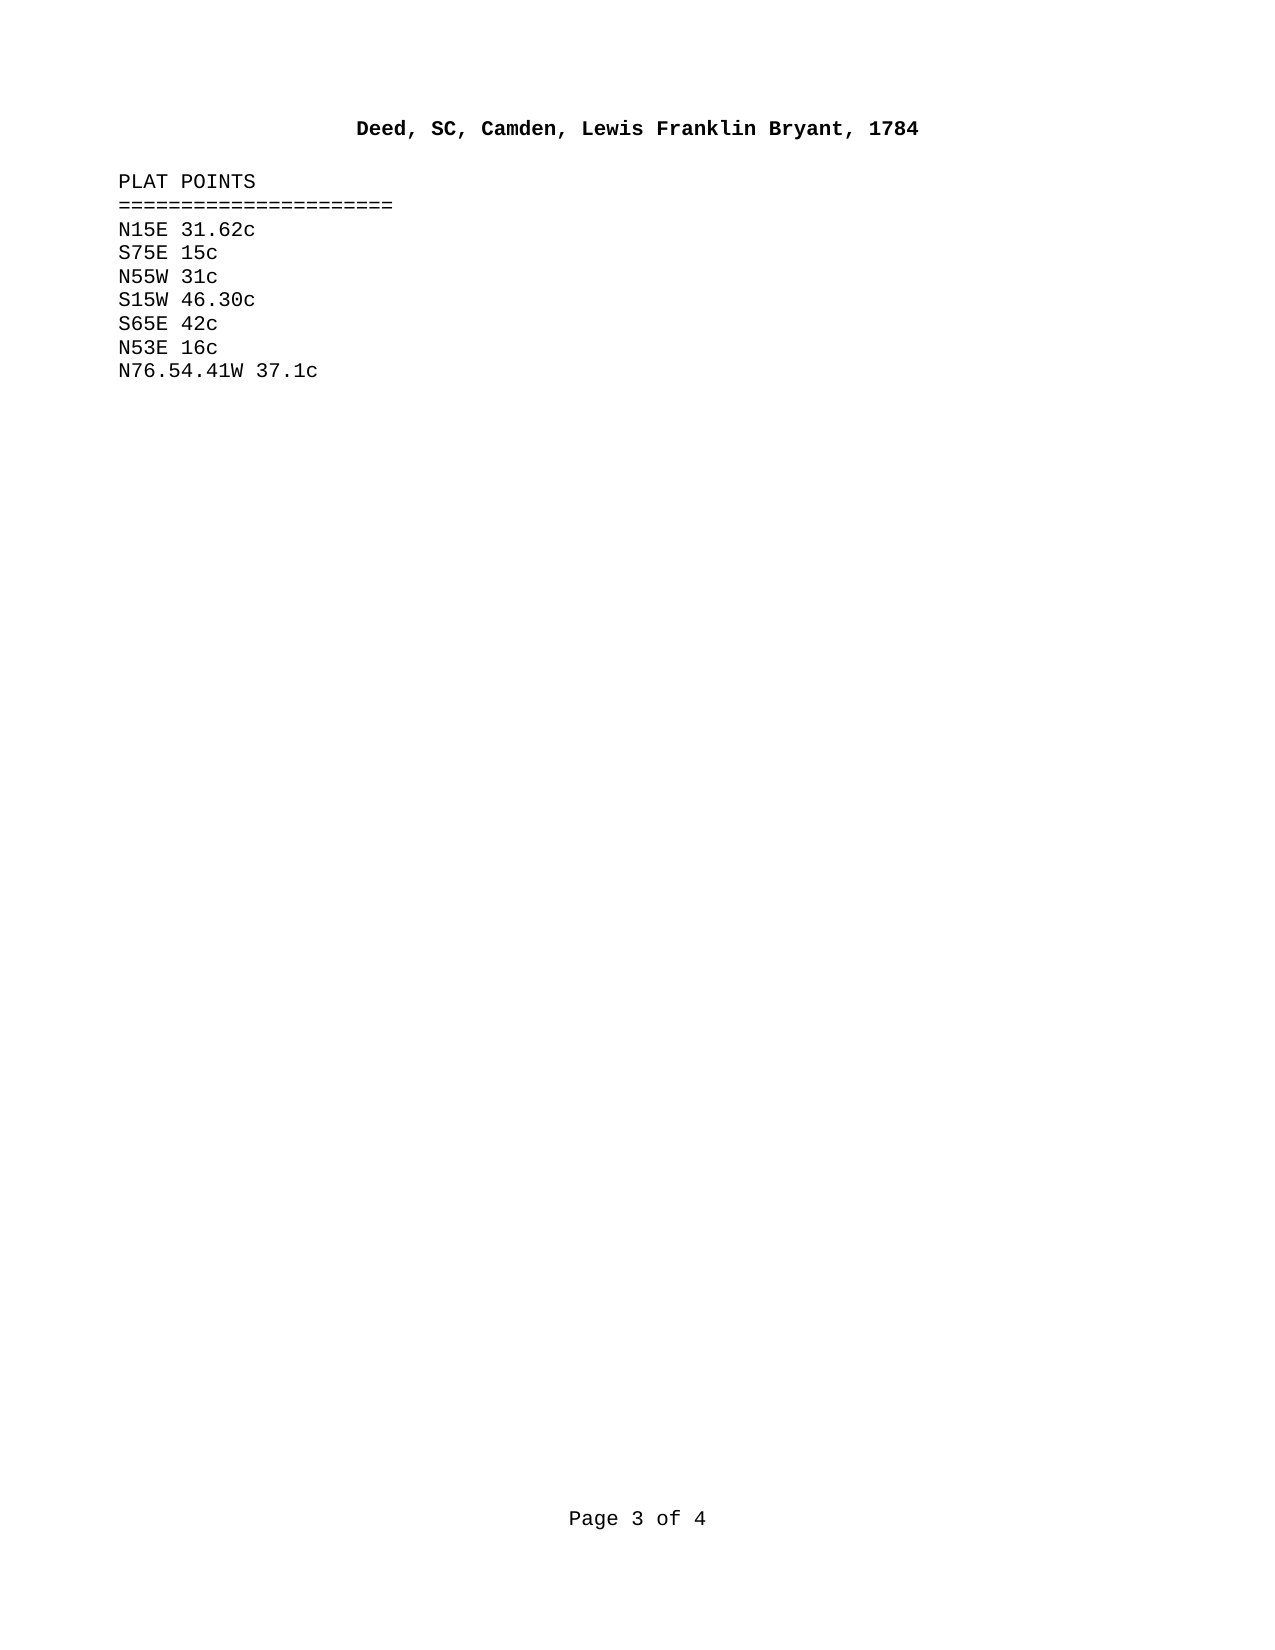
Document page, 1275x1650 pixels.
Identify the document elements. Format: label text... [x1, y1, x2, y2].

text N15E 31.62c [118, 218, 1157, 242]
text S15W 46.30c [118, 289, 1157, 313]
text S65E 42c [118, 313, 1157, 337]
text PLAT POINTS [118, 171, 1157, 195]
text ====================== [118, 195, 1157, 218]
text N55W 31c [118, 266, 1157, 289]
text N53E 16c [118, 337, 1157, 360]
text N76.54.41W 37.1c [118, 360, 1157, 384]
text S75E 15c [118, 242, 1157, 266]
